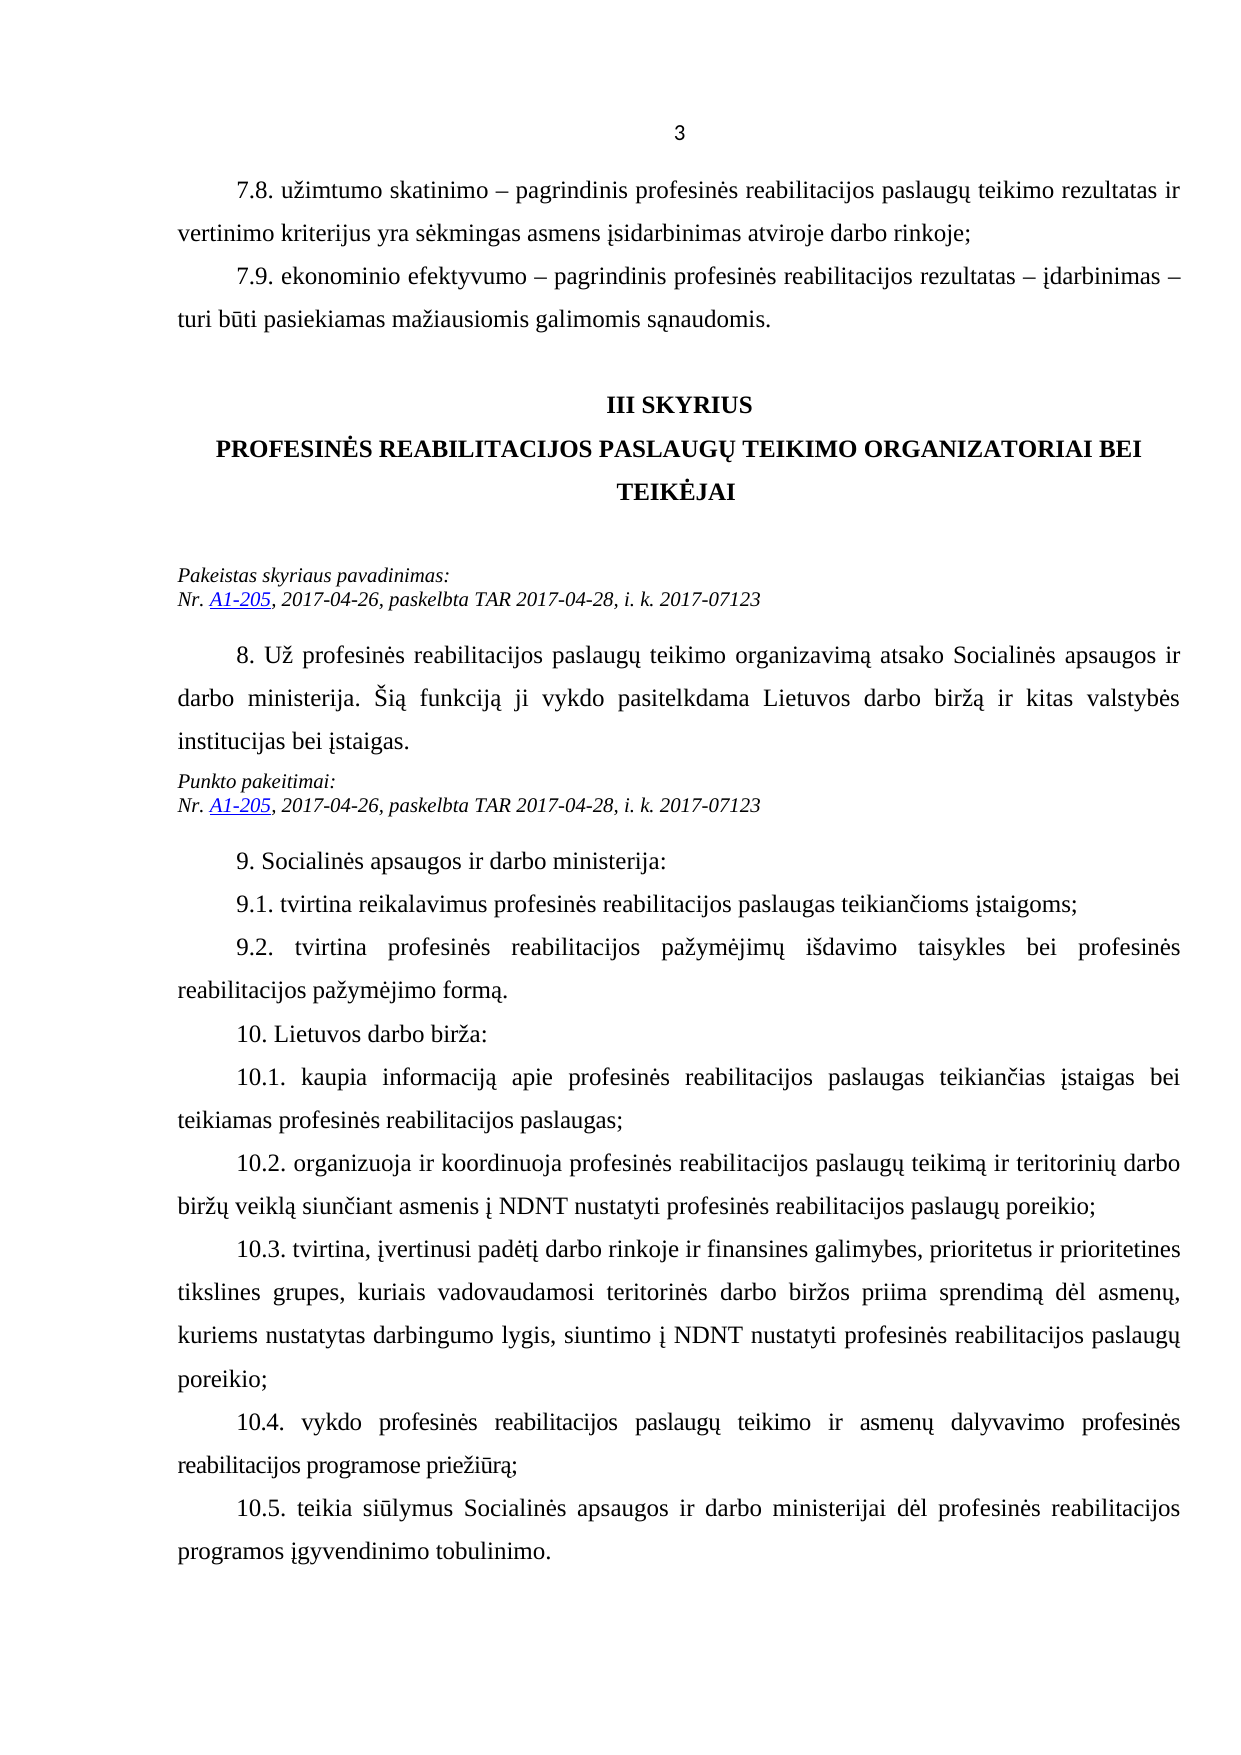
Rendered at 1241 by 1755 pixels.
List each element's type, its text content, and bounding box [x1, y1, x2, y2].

text 10.3. tvirtina, įvertinusi padėtį darbo rinkoje ir finansines galimybes, prioritetus ir prioritetines tikslines grupes, kuriais vadovaudamosi teritorinės darbo biržos priima sprendimą dėl asmenų, kuriems nustatytas darbingumo lygis, siuntimo į NDNT nustatyti profesinės reabilitacijos paslaugų poreikio; [177, 1234, 1181, 1392]
text Pakeistas skyriaus pavadinimas: [177, 563, 1181, 587]
text 8. Už profesinės reabilitacijos paslaugų teikimo organizavimą atsako Socialinės apsaugos ir darbo ministerija. Šią funkciją ji vykdo pasitelkdama Lietuvos darbo biržą ir kitas valstybės institucijas bei įstaigas. [177, 640, 1181, 755]
text 10.1. kaupia informaciją apie profesinės reabilitacijos paslaugas teikiančias įstaigas bei teikiamas profesinės reabilitacijos paslaugas; [177, 1062, 1181, 1134]
text 10. Lietuvos darbo birža: [177, 1019, 1181, 1047]
text Punkto pakeitimai: [177, 769, 1181, 793]
text 9. Socialinės apsaugos ir darbo ministerija: [177, 846, 1181, 875]
text Nr. A1-205, 2017-04-26, paskelbta TAR 2017-04-28, i. k. 2017-07123 [177, 793, 1181, 817]
text Nr. A1-205, 2017-04-26, paskelbta TAR 2017-04-28, i. k. 2017-07123 [177, 587, 1181, 611]
text 9.1. tvirtina reikalavimus profesinės reabilitacijos paslaugas teikiančioms įstaigoms; [177, 889, 1181, 918]
text 9.2. tvirtina profesinės reabilitacijos pažymėjimų išdavimo taisykles bei profesinės reabilitacijos pažymėjimo formą. [177, 932, 1181, 1004]
text 10.4. vykdo profesinės reabilitacijos paslaugų teikimo ir asmenų dalyvavimo profesinės reabilitacijos programose priežiūrą; [177, 1407, 1181, 1479]
text 7.8. užimtumo skatinimo – pagrindinis profesinės reabilitacijos paslaugų teikimo rezultatas ir vertinimo kriterijus yra sėkmingas asmens įsidarbinimas atviroje darbo rinkoje; [177, 175, 1181, 247]
text 10.5. teikia siūlymus Socialinės apsaugos ir darbo ministerijai dėl profesinės reabilitacijos programos įgyvendinimo tobulinimo. [177, 1493, 1181, 1565]
text III skyrius [177, 391, 1181, 419]
text 7.9. ekonominio efektyvumo – pagrindinis profesinės reabilitacijos rezultatas – įdarbinimas – turi būti pasiekiamas mažiausiomis galimomis sąnaudomis. [177, 261, 1181, 333]
text PROFESINĖS REABILITACIJOS PASLAUGŲ TEIKIMO ORGANIZATORIAI BEI TEIKĖJAI [177, 434, 1181, 506]
text 10.2. organizuoja ir koordinuoja profesinės reabilitacijos paslaugų teikimą ir teritorinių darbo biržų veiklą siunčiant asmenis į NDNT nustatyti profesinės reabilitacijos paslaugų poreikio; [177, 1148, 1181, 1220]
